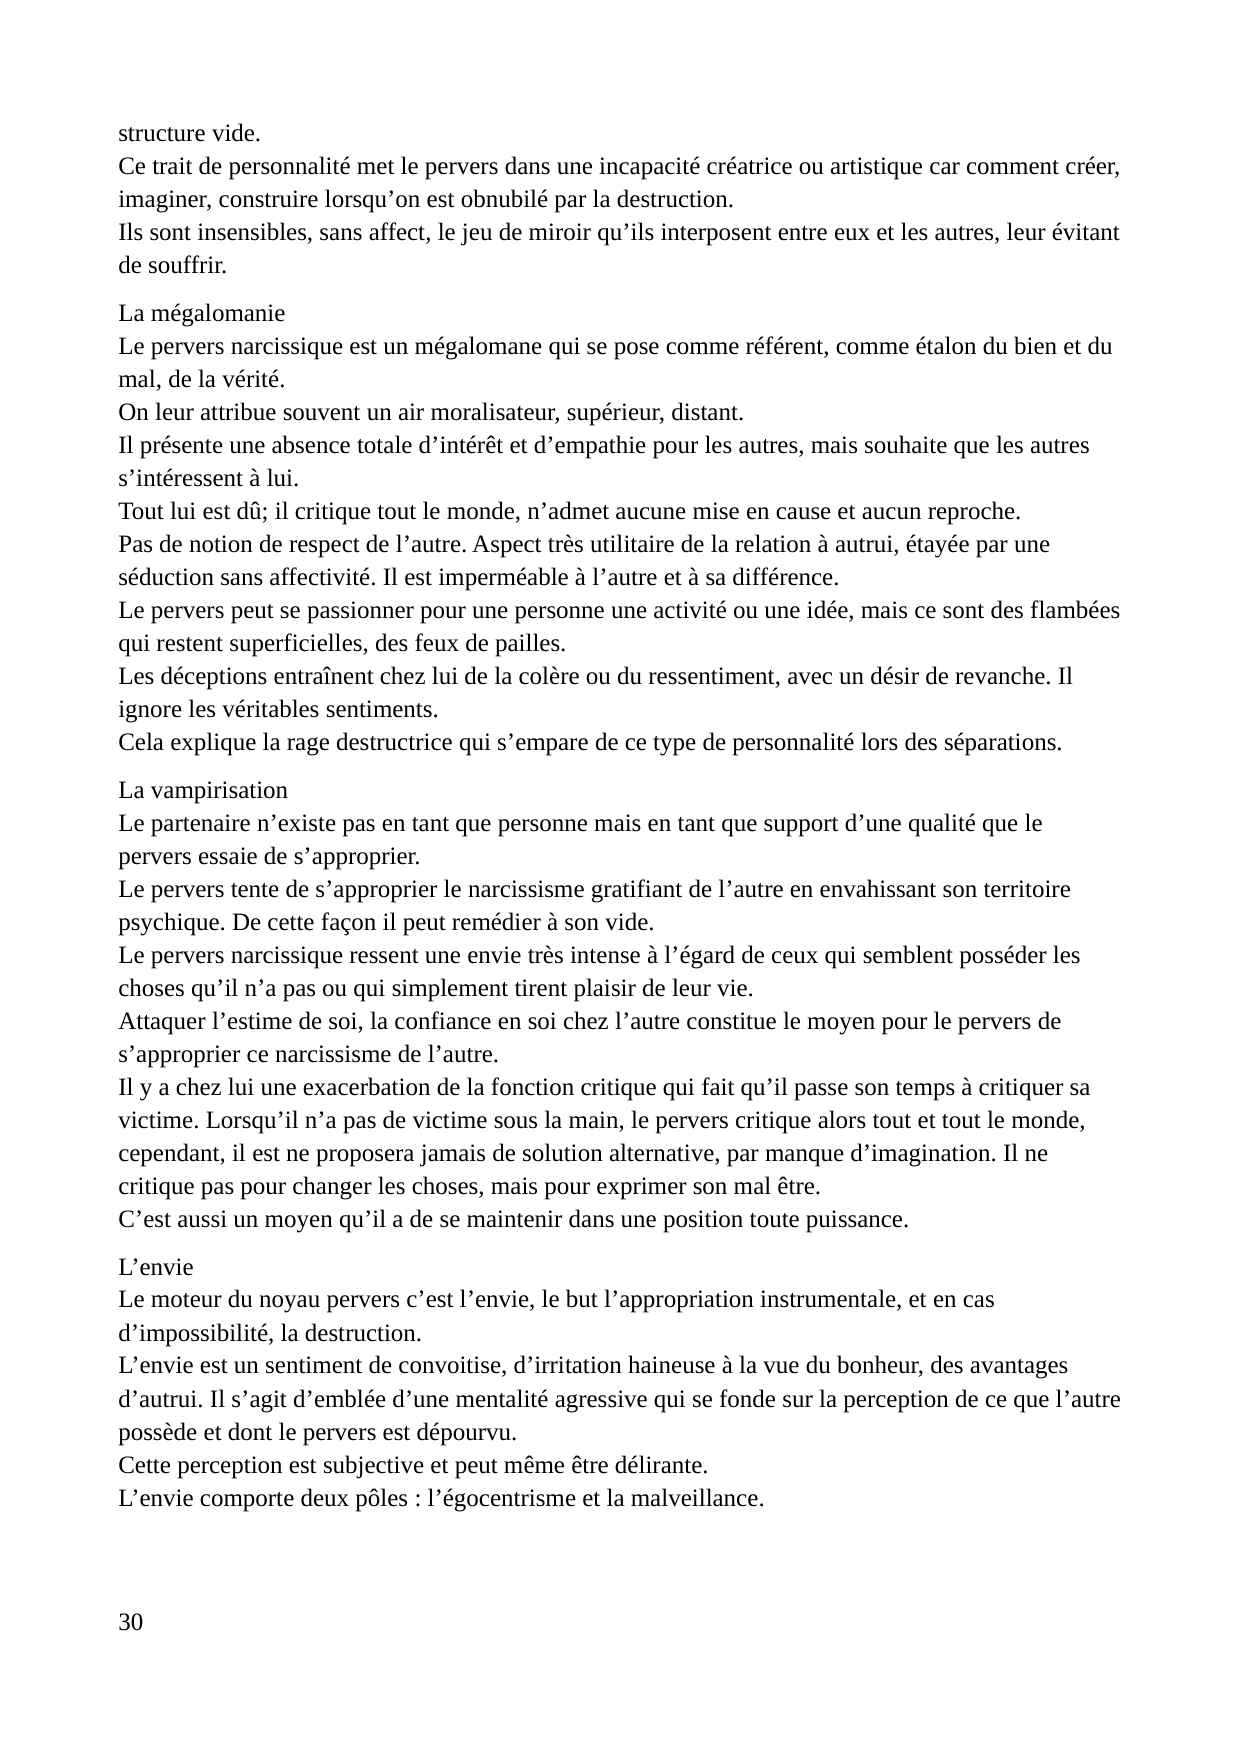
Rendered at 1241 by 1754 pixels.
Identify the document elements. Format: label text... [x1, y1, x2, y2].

text La vampirisation Le partenaire n’existe pas en tant que personne mais en tant que support d’une qualité que le pervers essaie de s’approprier. Le pervers tente de s’approprier le narcissisme gratifiant de l’autre en envahissant son territoire psychique. De cette façon il peut remédier à son vide. Le pervers narcissique ressent une envie très intense à l’égard de ceux qui semblent posséder les choses qu’il n’a pas ou qui simplement tirent plaisir de leur vie. Attaquer l’estime de soi, la confiance en soi chez l’autre constitue le moyen pour le pervers de s’approprier ce narcissisme de l’autre. Il y a chez lui une exacerbation de la fonction critique qui fait qu’il passe son temps à critiquer sa victime. Lorsqu’il n’a pas de victime sous la main, le pervers critique alors tout et tout le monde, cependant, il est ne proposera jamais de solution alternative, par manque d’imagination. Il ne critique pas pour changer les choses, mais pour exprimer son mal être. C’est aussi un moyen qu’il a de se maintenir dans une position toute puissance. [118, 775, 1122, 1233]
text L’envie Le moteur du noyau pervers c’est l’envie, le but l’appropriation instrumentale, et en cas d’impossibilité, la destruction. L’envie est un sentiment de convoitise, d’irritation haineuse à la vue du bonheur, des avantages d’autrui. Il s’agit d’emblée d’une mentalité agressive qui se fonde sur la perception de ce que l’autre possède et dont le pervers est dépourvu. Cette perception est subjective et peut même être délirante. L’envie comporte deux pôles : l’égocentrisme et la malveillance. [118, 1252, 1122, 1511]
text structure vide. Ce trait de personnalité met le pervers dans une incapacité créatrice ou artistique car comment créer, imaginer, construire lorsqu’on est obnubilé par la destruction. Ils sont insensibles, sans affect, le jeu de miroir qu’ils interposent entre eux et les autres, leur évitant de souffrir. [118, 118, 1122, 279]
text La mégalomanie Le pervers narcissique est un mégalomane qui se pose comme référent, comme étalon du bien et du mal, de la vérité. On leur attribue souvent un air moralisateur, supérieur, distant. Il présente une absence totale d’intérêt et d’empathie pour les autres, mais souhaite que les autres s’intéressent à lui. Tout lui est dû; il critique tout le monde, n’admet aucune mise en cause et aucun reproche. Pas de notion de respect de l’autre. Aspect très utilitaire de la relation à autrui, étayée par une séduction sans affectivité. Il est imperméable à l’autre et à sa différence. Le pervers peut se passionner pour une personne une activité ou une idée, mais ce sont des flambées qui restent superficielles, des feux de pailles. Les déceptions entraînent chez lui de la colère ou du ressentiment, avec un désir de revanche. Il ignore les véritables sentiments. Cela explique la rage destructrice qui s’empare de ce type de personnalité lors des séparations. [118, 298, 1122, 756]
